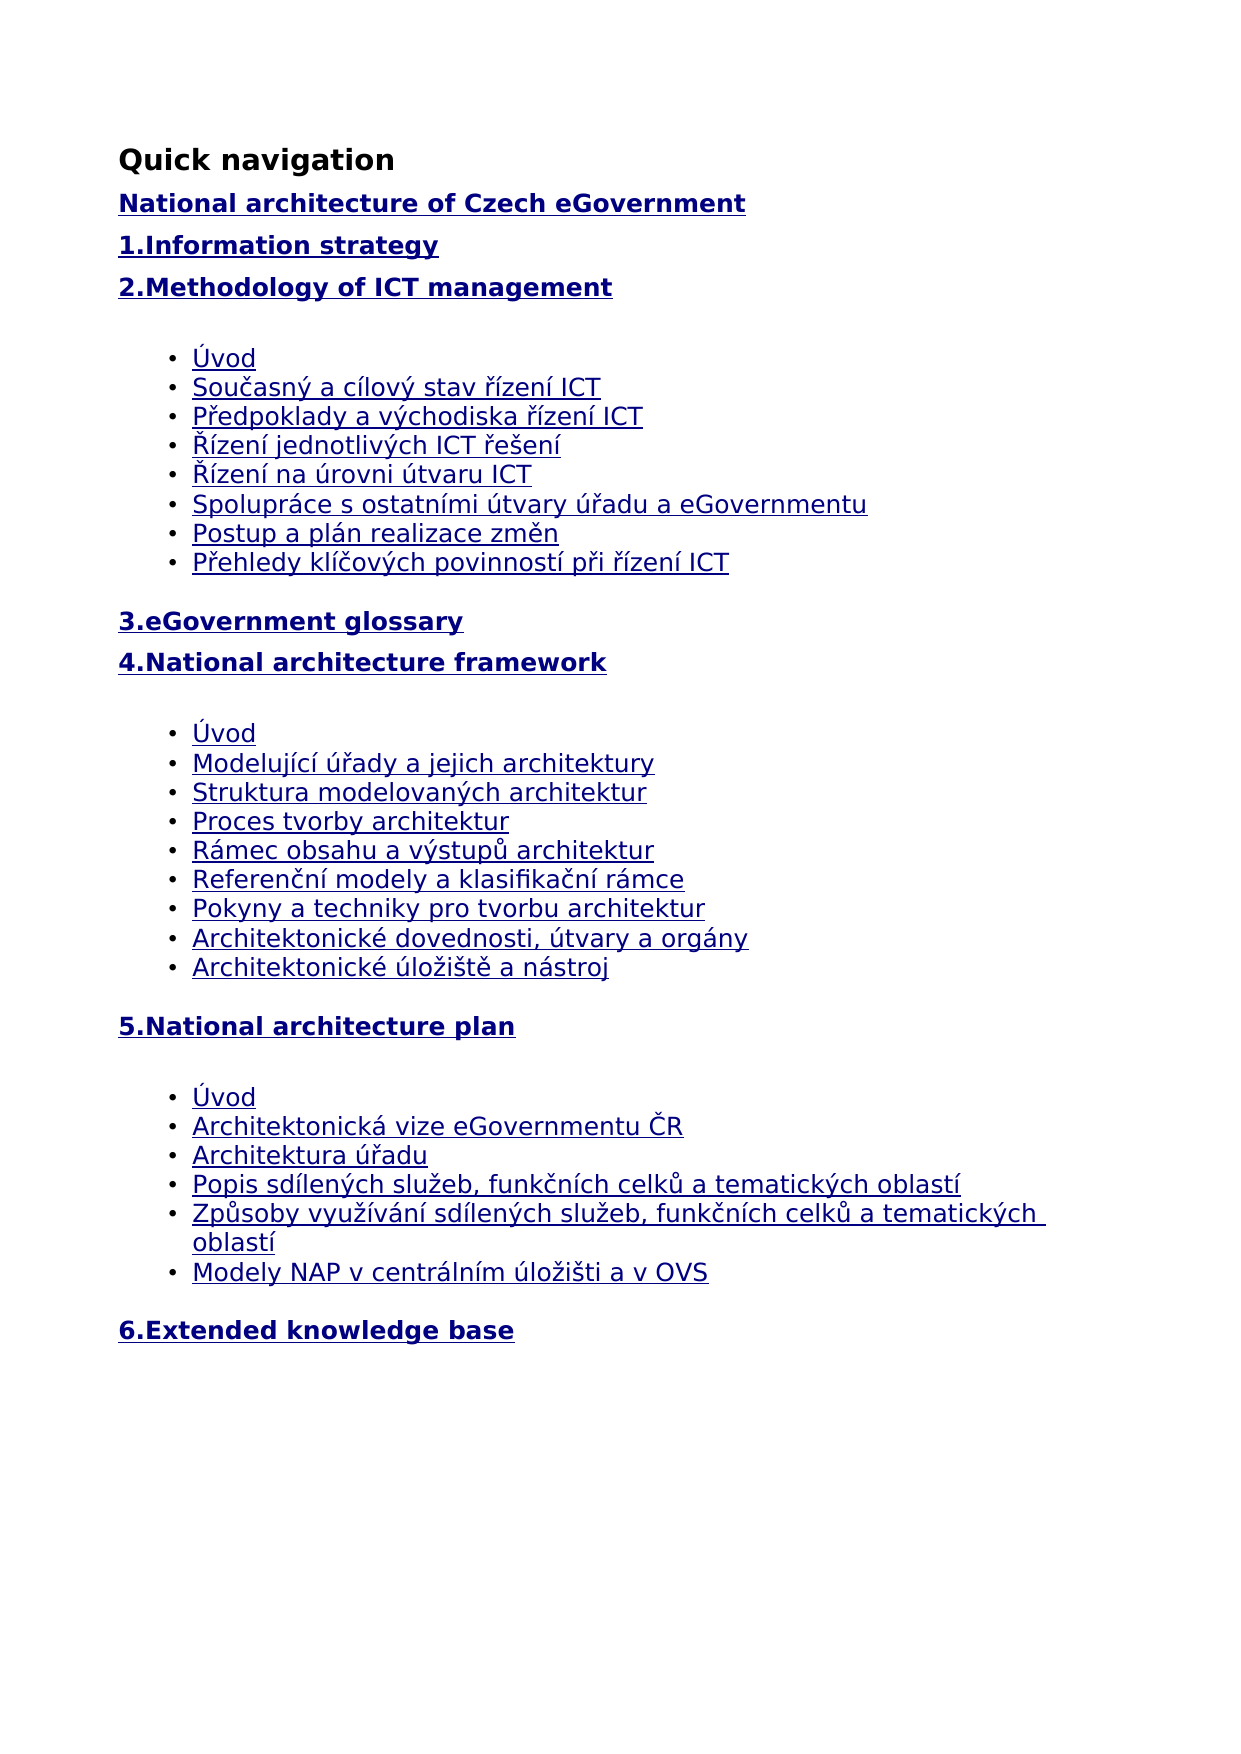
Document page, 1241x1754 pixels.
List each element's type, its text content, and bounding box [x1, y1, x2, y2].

list Řízení jednotlivých ICT řešení [177, 432, 1122, 461]
list Modely NAP v centrálním úložišti a v OVS [177, 1258, 1122, 1287]
list Referenční modely a klasifikační rámce [177, 866, 1122, 895]
text 1.Information strategy [118, 231, 1122, 260]
text 6.Extended knowledge base [118, 1316, 1122, 1346]
list Rámec obsahu a výstupů architektur [177, 836, 1122, 866]
list Pokyny a techniky pro tvorbu architektur [177, 895, 1122, 924]
list Úvod [177, 1083, 1122, 1112]
list Předpoklady a východiska řízení ICT [177, 402, 1122, 432]
list Architektonické dovednosti, útvary a orgány [177, 924, 1122, 953]
subtitle Quick navigation [118, 143, 1122, 177]
list Současný a cílový stav řízení ICT [177, 373, 1122, 402]
list Struktura modelovaných architektur [177, 778, 1122, 807]
text 5.National architecture plan [118, 1012, 1122, 1041]
list Architektonické úložiště a nástroj [177, 953, 1122, 982]
list Spolupráce s ostatními útvary úřadu a eGovernmentu [177, 490, 1122, 519]
list Architektonická vize eGovernmentu ČR [177, 1112, 1122, 1141]
list Architektura úřadu [177, 1141, 1122, 1170]
list Proces tvorby architektur [177, 807, 1122, 836]
list Modelující úřady a jejich architektury [177, 749, 1122, 778]
text 3.eGovernment glossary [118, 607, 1122, 636]
list Postup a plán realizace změn [177, 519, 1122, 548]
text National architecture of Czech eGovernment [118, 189, 1122, 219]
list Přehledy klíčových povinností při řízení ICT [177, 548, 1122, 577]
list Popis sdílených služeb, funkčních celků a tematických oblastí [177, 1170, 1122, 1199]
text 4.National architecture framework [118, 648, 1122, 678]
list Způsoby využívání sdílených služeb, funkčních celků a tematických oblastí [177, 1199, 1122, 1258]
list Úvod [177, 720, 1122, 749]
list Úvod [177, 344, 1122, 373]
text 2.Methodology of ICT management [118, 273, 1122, 302]
list Řízení na úrovni útvaru ICT [177, 461, 1122, 490]
